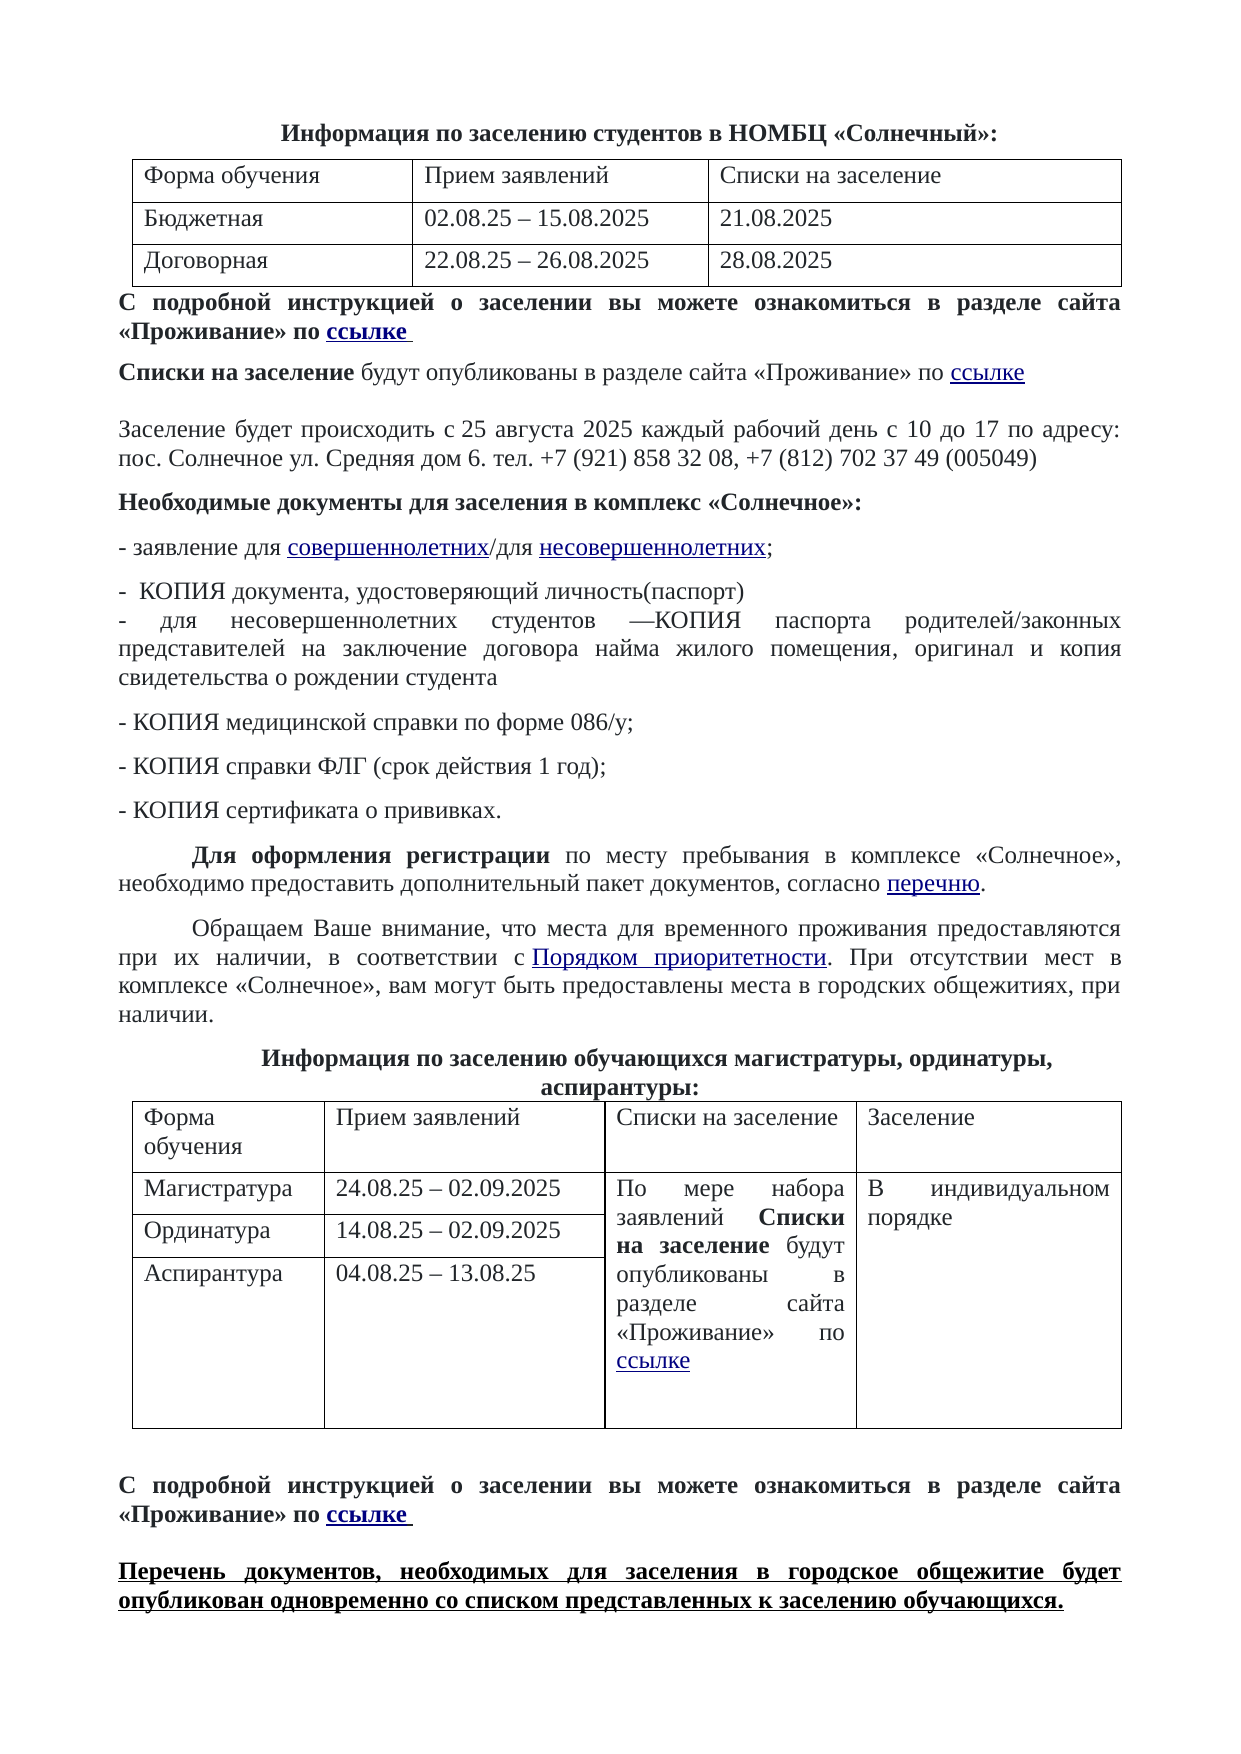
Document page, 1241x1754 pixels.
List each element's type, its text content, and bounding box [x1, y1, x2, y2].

table_cell Магистратура [133, 1173, 324, 1214]
table_header Заселение [857, 1102, 1121, 1172]
table_cell Договорная [133, 245, 412, 286]
text - КОПИЯ справки ФЛГ (срок действия 1 год); [118, 751, 1122, 780]
text Информация по заселению обучающихся магистратуры, ординатуры, аспирантуры: [118, 1043, 1122, 1101]
table_cell 04.08.25 – 13.08.25 [325, 1258, 604, 1428]
table_header Списки на заселение [606, 1102, 856, 1172]
table_header Списки на заселение [709, 160, 1121, 202]
table_header Прием заявлений [325, 1102, 604, 1172]
text Необходимые документы для заселения в комплекс «Солнечное»: [118, 487, 1122, 516]
table_cell В индивидуальном порядке [857, 1173, 1121, 1428]
table_cell Бюджетная [133, 203, 412, 244]
table_header Форма обучения [133, 1102, 324, 1172]
table_cell 21.08.2025 [709, 203, 1121, 244]
text Для оформления регистрации по месту пребывания в комплексе «Солнечное», необходимо предоставить дополнительный пакет документов, согласно перечню. [118, 840, 1122, 897]
text Списки на заселение будут опубликованы в разделе сайта «Проживание» по ссылке [118, 357, 1122, 386]
text опубликован одновременно со списком представленных к заселению обучающихся. [118, 1582, 1122, 1613]
text - КОПИЯ документа, удостоверяющий личность(паспорт) [118, 576, 1122, 605]
text Перечень документов, необходимых для заселения в городское общежитие будет [118, 1556, 1122, 1581]
table_header Форма обучения [133, 160, 412, 202]
text - для несовершеннолетних студентов —КОПИЯ паспорта родителей/законных представителей на заключение договора найма жилого помещения, оригинал и копия свидетельства о рождении студента [118, 605, 1122, 691]
text С подробной инструкцией о заселении вы можете ознакомиться в разделе сайта «Проживание» по ссылке [118, 1470, 1122, 1528]
table_cell 28.08.2025 [709, 245, 1121, 286]
text Заселение будет происходить с 25 августа 2025 каждый рабочий день с 10 до 17 по адресу: пос. Солнечное ул. Средняя дом 6. тел. +7 (921) 858 32 08, +7 (812) 702 37 49 (005049) [118, 414, 1122, 472]
table_cell Аспирантура [133, 1258, 324, 1428]
table_cell Ординатура [133, 1215, 324, 1257]
text - КОПИЯ медицинской справки по форме 086/у; [118, 707, 1122, 735]
table_cell 02.08.25 – 15.08.2025 [413, 203, 708, 244]
text С подробной инструкцией о заселении вы можете ознакомиться в разделе сайта «Проживание» по ссылке [118, 287, 1122, 345]
table_cell 22.08.25 – 26.08.2025 [413, 245, 708, 286]
text - заявление для совершеннолетних/для несовершеннолетних; [118, 532, 1122, 560]
table_header Прием заявлений [413, 160, 708, 202]
table_cell 24.08.25 – 02.09.2025 [325, 1173, 604, 1214]
table_cell По мере набора заявлений Списки на заселение будут опубликованы в разделе сайта «Проживание» по ссылке [606, 1173, 856, 1428]
table_cell 14.08.25 – 02.09.2025 [325, 1215, 604, 1257]
text - КОПИЯ сертификата о прививках. [118, 795, 1122, 824]
text Обращаем Ваше внимание, что места для временного проживания предоставляются при их наличии, в соответствии с Порядком приоритетности. При отсутствии мест в комплексе «Солнечное», вам могут быть предоставлены места в городских общежитиях, при наличии. [118, 913, 1122, 1028]
text Информация по заселению студентов в НОМБЦ «Солнечный»: [118, 118, 1122, 147]
